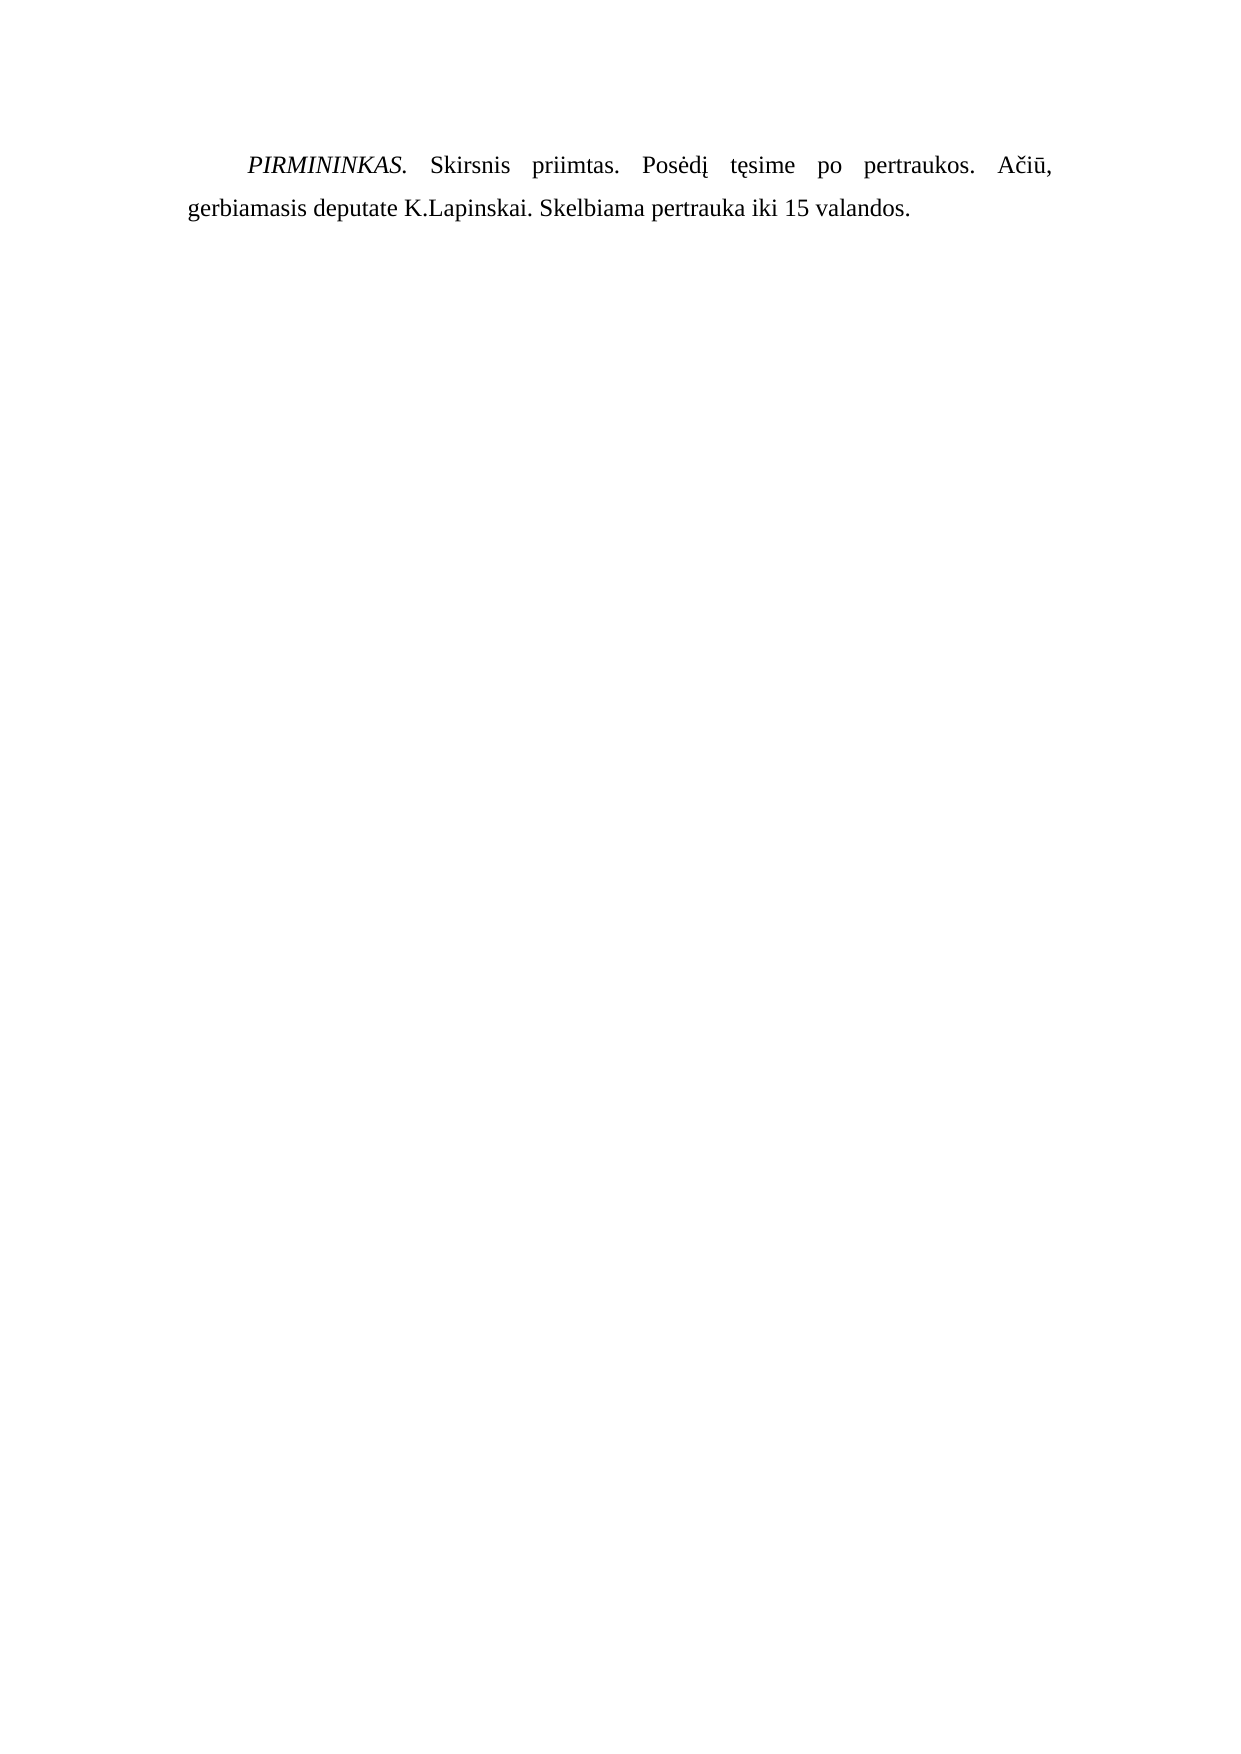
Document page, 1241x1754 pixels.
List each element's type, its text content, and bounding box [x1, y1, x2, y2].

text PIRMININKAS. Skirsnis priimtas. Posėdį tęsime po pertraukos. Ačiū, gerbiamasis deputate K.Lapinskai. Skelbiama pertrauka iki 15 valandos. [187, 150, 1053, 222]
